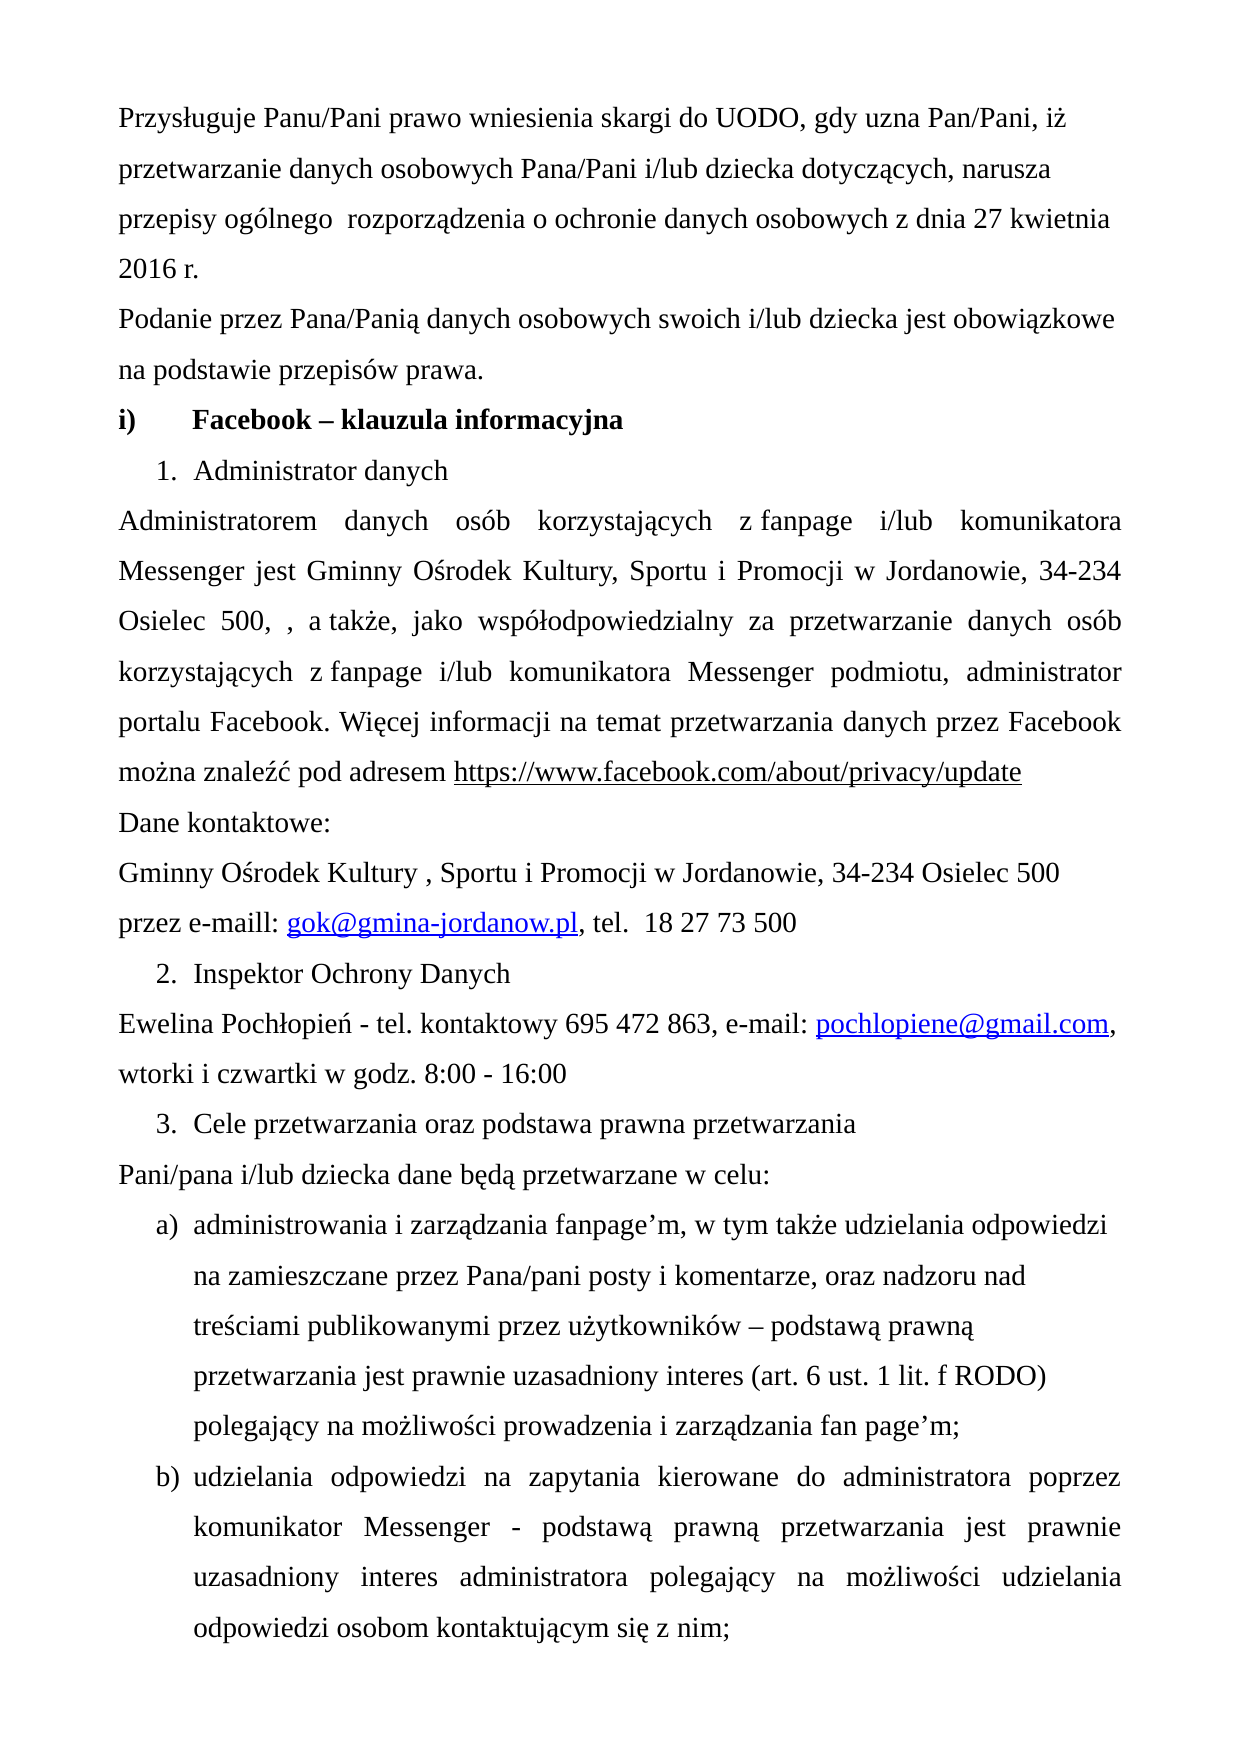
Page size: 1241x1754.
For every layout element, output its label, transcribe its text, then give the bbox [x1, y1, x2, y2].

list Cele przetwarzania oraz podstawa prawna przetwarzania [156, 1107, 1122, 1140]
list Inspektor Ochrony Danych [156, 956, 1122, 989]
list Administrator danych [156, 453, 1122, 486]
text Ewelina Pochłopień - tel. kontaktowy 695 472 863, e-mail: pochlopiene@gmail.com, wtorki i czwartki w godz. 8:00 - 16:00 [118, 1006, 1122, 1090]
text przez e-maill: gok@gmina-jordanow.pl, tel. 18 27 73 500 [118, 905, 1122, 939]
text Pani/pana i/lub dziecka dane będą przetwarzane w celu: [118, 1157, 1122, 1191]
text Administratorem danych osób korzystających z fanpage i/lub komunikatora Messenger jest Gminny Ośrodek Kultury, Sportu i Promocji w Jordanowie, 34-234 Osielec 500, , a także, jako współodpowiedzialny za przetwarzanie danych osób korzystających z fanpage i/lub komunikatora Messenger podmiotu, administrator portalu Facebook. Więcej informacji na temat przetwarzania danych przez Facebook można znaleźć pod adresem https://www.facebook.com/about/privacy/update [118, 503, 1122, 788]
list administrowania i zarządzania fanpage’m, w tym także udzielania odpowiedzi na zamieszczane przez Pana/pani posty i komentarze, oraz nadzoru nad treściami publikowanymi przez użytkowników – podstawą prawną przetwarzania jest prawnie uzasadniony interes (art. 6 ust. 1 lit. f RODO) polegający na możliwości prowadzenia i zarządzania fan page’m; [156, 1207, 1122, 1442]
text Przysługuje Panu/Pani prawo wniesienia skargi do UODO, gdy uzna Pan/Pani, iż przetwarzanie danych osobowych Pana/Pani i/lub dziecka dotyczących, narusza przepisy ogólnego rozporządzenia o ochronie danych osobowych z dnia 27 kwietnia 2016 r. [118, 100, 1122, 285]
text i) Facebook – klauzula informacyjna [118, 402, 1122, 436]
text Gminny Ośrodek Kultury , Sportu i Promocji w Jordanowie, 34-234 Osielec 500 [118, 855, 1122, 889]
text Podanie przez Pana/Panią danych osobowych swoich i/lub dziecka jest obowiązkowe na podstawie przepisów prawa. [118, 302, 1122, 386]
list udzielania odpowiedzi na zapytania kierowane do administratora poprzez komunikator Messenger - podstawą prawną przetwarzania jest prawnie uzasadniony interes administratora polegający na możliwości udzielania odpowiedzi osobom kontaktującym się z nim; [156, 1459, 1122, 1643]
text Dane kontaktowe: [118, 805, 1122, 838]
